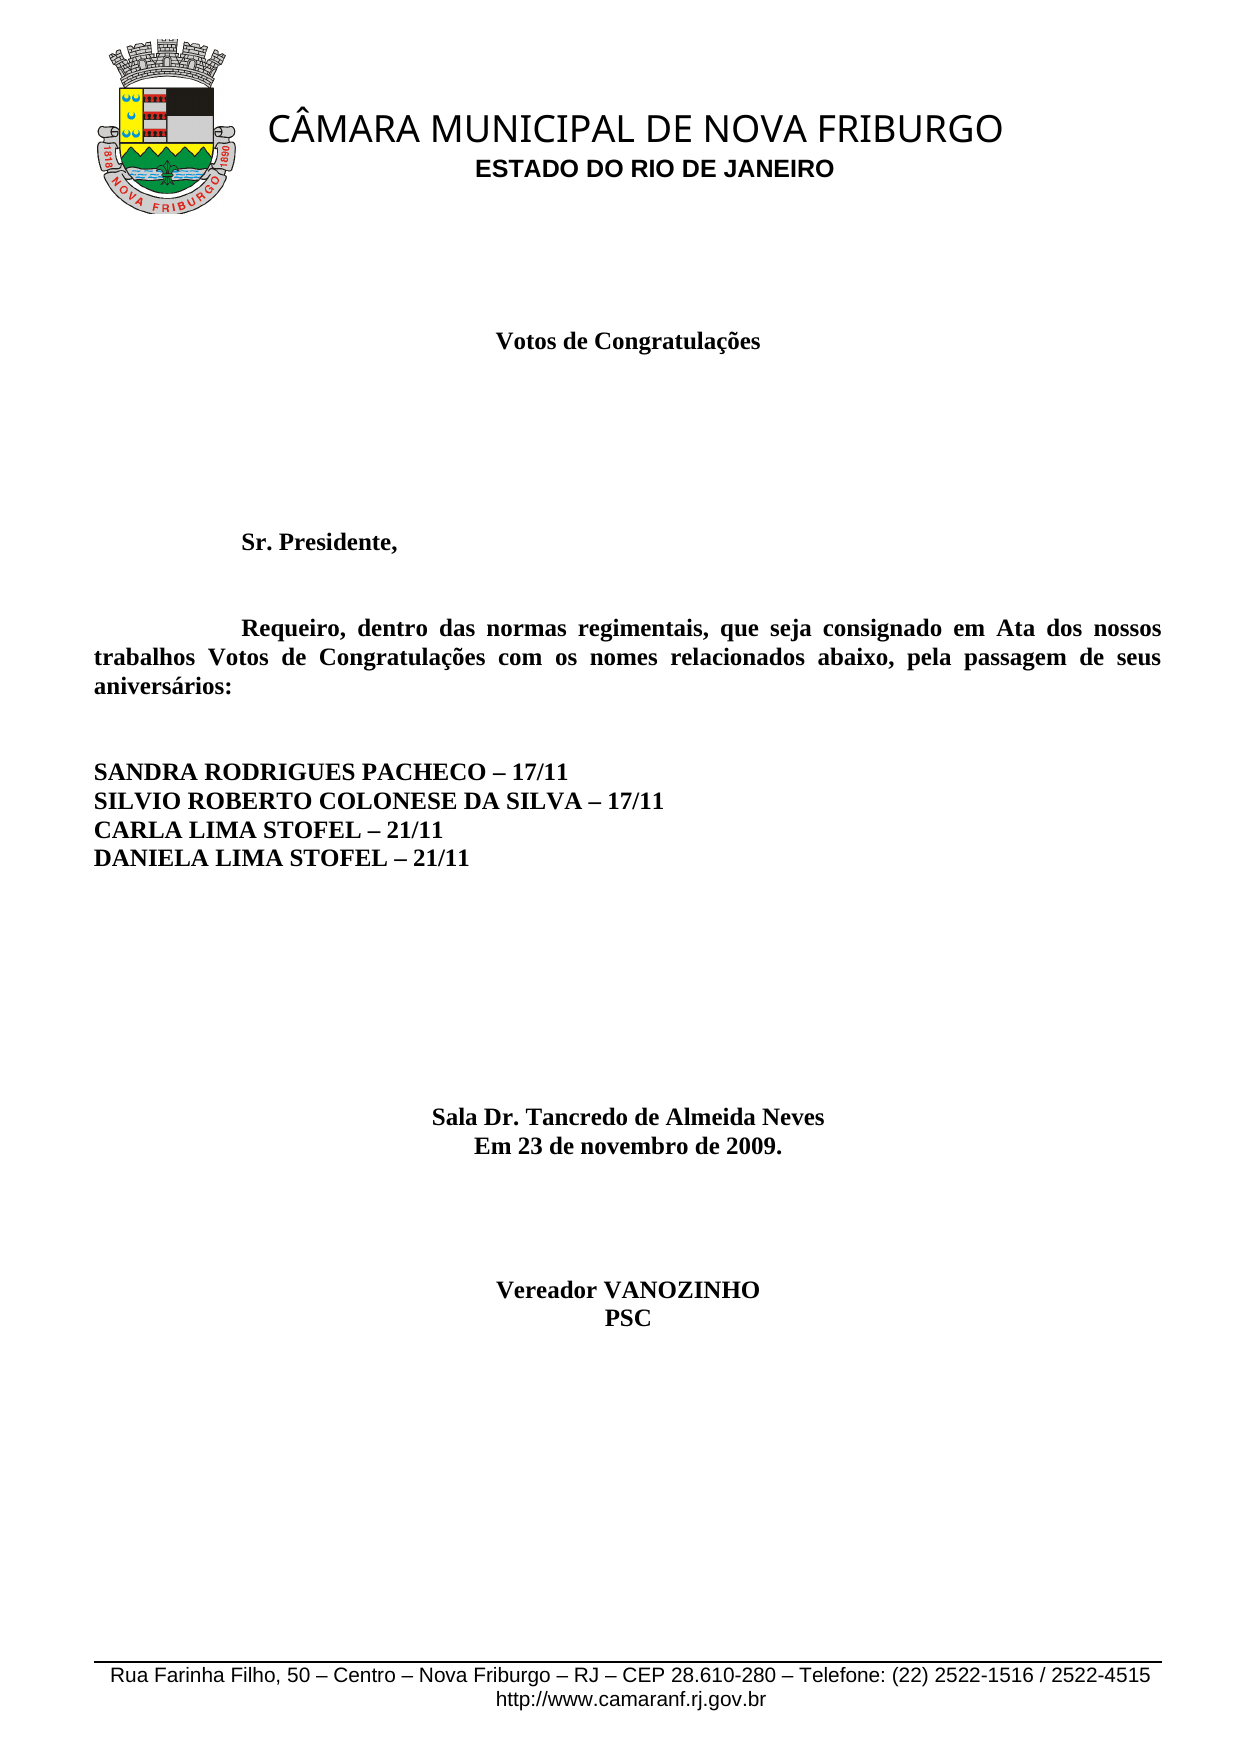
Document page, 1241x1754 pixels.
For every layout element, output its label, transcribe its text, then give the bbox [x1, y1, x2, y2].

text Votos de Congratulações [94, 326, 1162, 355]
text Em 23 de novembro de 2009. [94, 1131, 1162, 1160]
text PSC [94, 1303, 1162, 1332]
text SILVIO ROBERTO COLONESE DA SILVA – 17/11 [94, 786, 1162, 815]
text Sala Dr. Tancredo de Almeida Neves [94, 1102, 1162, 1131]
text Vereador VANOZINHO [94, 1275, 1162, 1303]
text Requeiro, dentro das normas regimentais, que seja consignado em Ata dos nossos trabalhos Votos de Congratulações com os nomes relacionados abaixo, pela passagem de seus aniversários: [94, 613, 1162, 700]
text SANDRA RODRIGUES PACHECO – 17/11 [94, 757, 1162, 786]
text DANIELA LIMA STOFEL – 21/11 [94, 843, 1162, 872]
text CARLA LIMA STOFEL – 21/11 [94, 815, 1162, 843]
text Sr. Presidente, [94, 527, 1162, 556]
